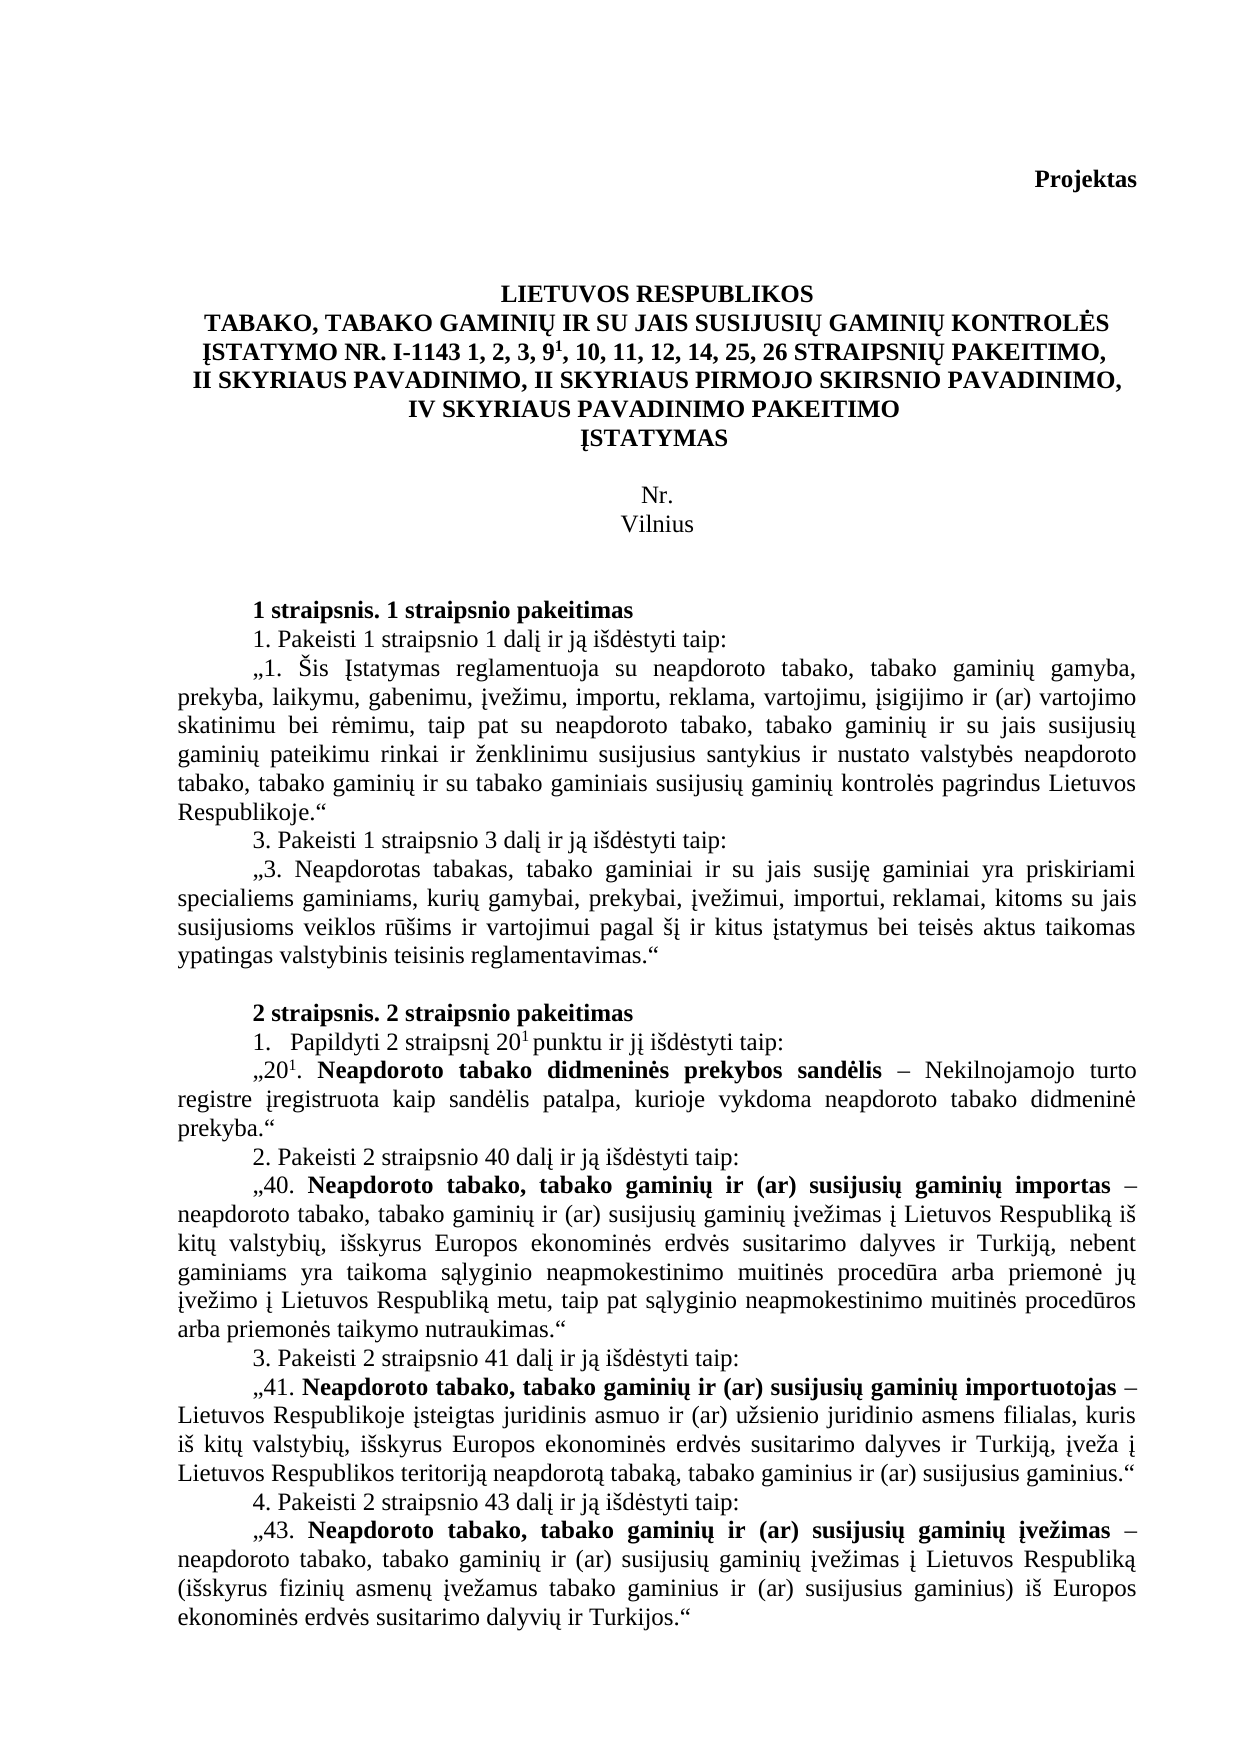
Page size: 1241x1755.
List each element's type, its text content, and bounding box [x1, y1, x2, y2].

text Nr. [177, 480, 1137, 509]
text TABAKO, TABAKO GAMINIŲ IR SU JAIS SUSIJUSIŲ GAMINIŲ KONTROLĖS [177, 308, 1137, 337]
text „40. Neapdoroto tabako, tabako gaminių ir (ar) susijusių gaminių importas – neapdoroto tabako, tabako gaminių ir (ar) susijusių gaminių įvežimas į Lietuvos Respubliką iš kitų valstybių, išskyrus Europos ekonominės erdvės susitarimo dalyves ir Turkiją, nebent gaminiams yra taikoma sąlyginio neapmokestinimo muitinės procedūra arba priemonė jų įvežimo į Lietuvos Respubliką metu, taip pat sąlyginio neapmokestinimo muitinės procedūros arba priemonės taikymo nutraukimas.“ [177, 1170, 1137, 1343]
text 2 straipsnis. 2 straipsnio pakeitimas [177, 998, 1137, 1027]
text „1. Šis Įstatymas reglamentuoja su neapdoroto tabako, tabako gaminių gamyba, prekyba, laikymu, gabenimu, įvežimu, importu, reklama, vartojimu, įsigijimo ir (ar) vartojimo skatinimu bei rėmimu, taip pat su neapdoroto tabako, tabako gaminių ir su jais susijusių gaminių pateikimu rinkai ir ženklinimu susijusius santykius ir nustato valstybės neapdoroto tabako, tabako gaminių ir su tabako gaminiais susijusių gaminių kontrolės pagrindus Lietuvos Respublikoje.“ [177, 653, 1137, 825]
text 1 straipsnis. 1 straipsnio pakeitimas [177, 595, 1137, 624]
text 4. Pakeisti 2 straipsnio 43 dalį ir ją išdėstyti taip: [177, 1487, 1137, 1515]
text ĮSTATYMAS [177, 423, 1137, 452]
text 3. Pakeisti 2 straipsnio 41 dalį ir ją išdėstyti taip: [177, 1343, 1137, 1372]
text ĮSTATYMO NR. I-1143 1, 2, 3, 91, 10, 11, 12, 14, 25, 26 STRAIPSNIŲ PAKEITIMO, II SKYRIAUS PAVADINIMO, II SKYRIAUS PIRMOJO SKIRSNIO PAVADINIMO, IV SKYRIAUS PAVADINIMO PAKEITIMO [177, 337, 1137, 423]
text 1. Papildyti 2 straipsnį 201 punktu ir jį išdėstyti taip: [252, 1027, 1137, 1055]
text Projektas [177, 164, 1137, 193]
text „3. Neapdorotas tabakas, tabako gaminiai ir su jais susiję gaminiai yra priskiriami specialiems gaminiams, kurių gamybai, prekybai, įvežimui, importui, reklamai, kitoms su jais susijusioms veiklos rūšims ir vartojimui pagal šį ir kitus įstatymus bei teisės aktus taikomas ypatingas valstybinis teisinis reglamentavimas.“ [177, 854, 1137, 969]
text LIETUVOS RESPUBLIKOS [177, 279, 1137, 308]
text „43. Neapdoroto tabako, tabako gaminių ir (ar) susijusių gaminių įvežimas – neapdoroto tabako, tabako gaminių ir (ar) susijusių gaminių įvežimas į Lietuvos Respubliką (išskyrus fizinių asmenų įvežamus tabako gaminius ir (ar) susijusius gaminius) iš Europos ekonominės erdvės susitarimo dalyvių ir Turkijos.“ [177, 1515, 1137, 1630]
text 3. Pakeisti 1 straipsnio 3 dalį ir ją išdėstyti taip: [177, 825, 1137, 854]
text 1. Pakeisti 1 straipsnio 1 dalį ir ją išdėstyti taip: [177, 624, 1137, 653]
text 2. Pakeisti 2 straipsnio 40 dalį ir ją išdėstyti taip: [177, 1142, 1137, 1170]
text „201. Neapdoroto tabako didmeninės prekybos sandėlis – Nekilnojamojo turto registre įregistruota kaip sandėlis patalpa, kurioje vykdoma neapdoroto tabako didmeninė prekyba.“ [177, 1055, 1137, 1142]
text Vilnius [177, 509, 1137, 538]
text „41. Neapdoroto tabako, tabako gaminių ir (ar) susijusių gaminių importuotojas – Lietuvos Respublikoje įsteigtas juridinis asmuo ir (ar) užsienio juridinio asmens filialas, kuris iš kitų valstybių, išskyrus Europos ekonominės erdvės susitarimo dalyves ir Turkiją, įveža į Lietuvos Respublikos teritoriją neapdorotą tabaką, tabako gaminius ir (ar) susijusius gaminius.“ [177, 1372, 1137, 1487]
